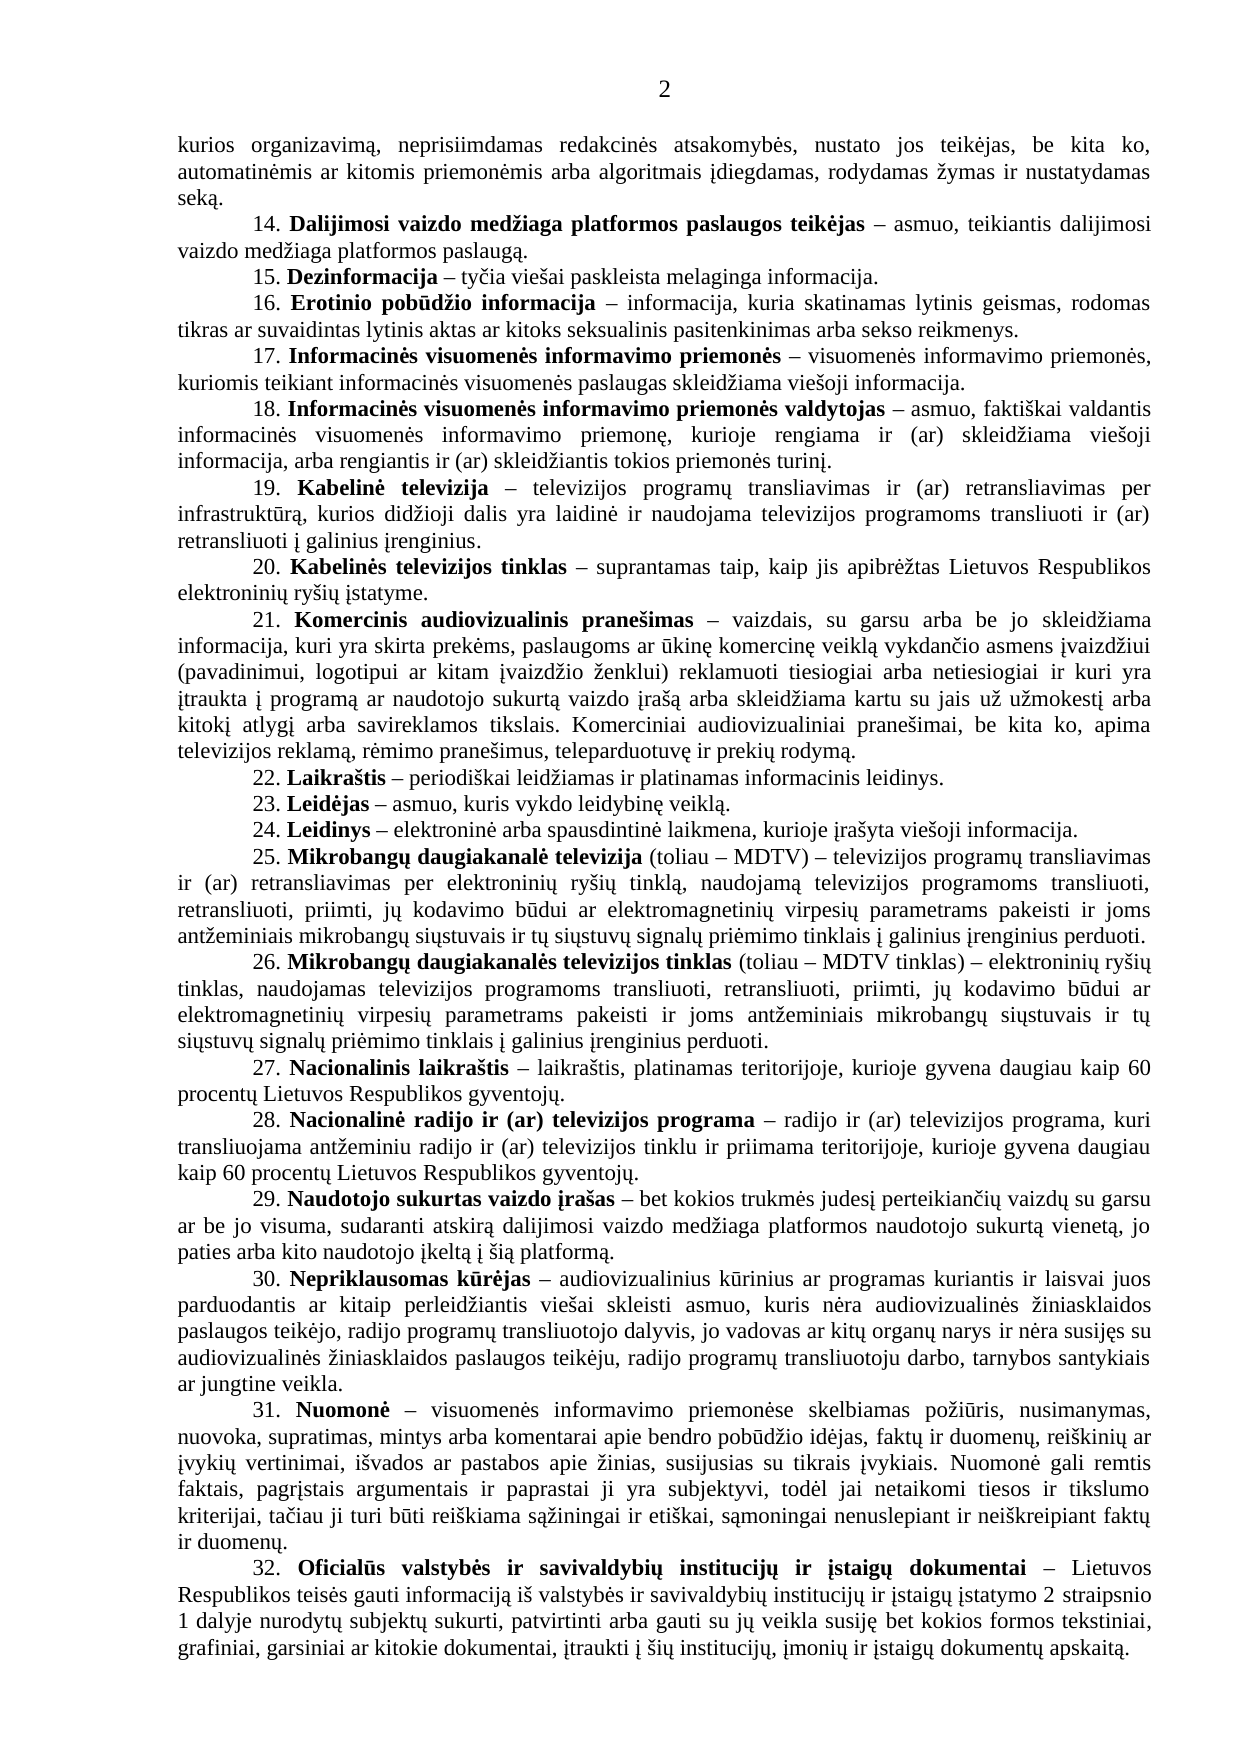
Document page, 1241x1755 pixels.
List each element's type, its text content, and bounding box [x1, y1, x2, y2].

text 21. Komercinis audiovizualinis pranešimas – vaizdais, su garsu arba be jo skleidžiama informacija, kuri yra skirta prekėms, paslaugoms ar ūkinę komercinę veiklą vykdančio asmens įvaizdžiui (pavadinimui, logotipui ar kitam įvaizdžio ženklui) reklamuoti tiesiogiai arba netiesiogiai ir kuri yra įtraukta į programą ar naudotojo sukurtą vaizdo įrašą arba skleidžiama kartu su jais už užmokestį arba kitokį atlygį arba savireklamos tikslais. Komerciniai audiovizualiniai pranešimai, be kita ko, apima televizijos reklamą, rėmimo pranešimus, teleparduotuvę ir prekių rodymą. [177, 606, 1152, 764]
text 27. Nacionalinis laikraštis – laikraštis, platinamas teritorijoje, kurioje gyvena daugiau kaip 60 procentų Lietuvos Respublikos gyventojų. [177, 1054, 1152, 1106]
text 14. Dalijimosi vaizdo medžiaga platformos paslaugos teikėjas – asmuo, teikiantis dalijimosi vaizdo medžiaga platformos paslaugą. [177, 210, 1152, 263]
text kurios organizavimą, neprisiimdamas redakcinės atsakomybės, nustato jos teikėjas, be kita ko, automatinėmis ar kitomis priemonėmis arba algoritmais įdiegdamas, rodydamas žymas ir nustatydamas seką. [177, 131, 1152, 210]
text 22. Laikraštis – periodiškai leidžiamas ir platinamas informacinis leidinys. [177, 764, 1152, 790]
text 32. Oficialūs valstybės ir savivaldybių institucijų ir įstaigų dokumentai – Lietuvos Respublikos teisės gauti informaciją iš valstybės ir savivaldybių institucijų ir įstaigų įstatymo 2 straipsnio 1 dalyje nurodytų subjektų sukurti, patvirtinti arba gauti su jų veikla susiję bet kokios formos tekstiniai, grafiniai, garsiniai ar kitokie dokumentai, įtraukti į šių institucijų, įmonių ir įstaigų dokumentų apskaitą. [177, 1554, 1152, 1660]
text 15. Dezinformacija – tyčia viešai paskleista melaginga informacija. [177, 263, 1152, 289]
text 28. Nacionalinė radijo ir (ar) televizijos programa – radijo ir (ar) televizijos programa, kuri transliuojama antžeminiu radijo ir (ar) televizijos tinklu ir priimama teritorijoje, kurioje gyvena daugiau kaip 60 procentų Lietuvos Respublikos gyventojų. [177, 1106, 1152, 1186]
text 20. Kabelinės televizijos tinklas – suprantamas taip, kaip jis apibrėžtas Lietuvos Respublikos elektroninių ryšių įstatyme. [177, 553, 1152, 606]
text 18. Informacinės visuomenės informavimo priemonės valdytojas – asmuo, faktiškai valdantis informacinės visuomenės informavimo priemonę, kurioje rengiama ir (ar) skleidžiama viešoji informacija, arba rengiantis ir (ar) skleidžiantis tokios priemonės turinį. [177, 395, 1152, 474]
text 26. Mikrobangų daugiakanalės televizijos tinklas (toliau – MDTV tinklas) – elektroninių ryšių tinklas, naudojamas televizijos programoms transliuoti, retransliuoti, priimti, jų kodavimo būdui ar elektromagnetinių virpesių parametrams pakeisti ir joms antžeminiais mikrobangų siųstuvais ir tų siųstuvų signalų priėmimo tinklais į galinius įrenginius perduoti. [177, 948, 1152, 1054]
text 17. Informacinės visuomenės informavimo priemonės – visuomenės informavimo priemonės, kuriomis teikiant informacinės visuomenės paslaugas skleidžiama viešoji informacija. [177, 342, 1152, 395]
text 16. Erotinio pobūdžio informacija – informacija, kuria skatinamas lytinis geismas, rodomas tikras ar suvaidintas lytinis aktas ar kitoks seksualinis pasitenkinimas arba sekso reikmenys. [177, 289, 1152, 342]
text 30. Nepriklausomas kūrėjas – audiovizualinius kūrinius ar programas kuriantis ir laisvai juos parduodantis ar kitaip perleidžiantis viešai skleisti asmuo, kuris nėra audiovizualinės žiniasklaidos paslaugos teikėjo, radijo programų transliuotojo dalyvis, jo vadovas ar kitų organų narys ir nėra susijęs su audiovizualinės žiniasklaidos paslaugos teikėju, radijo programų transliuotoju darbo, tarnybos santykiais ar jungtine veikla. [177, 1264, 1152, 1396]
text 24. Leidinys – elektroninė arba spausdintinė laikmena, kurioje įrašyta viešoji informacija. [177, 817, 1152, 843]
text 23. Leidėjas – asmuo, kuris vykdo leidybinę veiklą. [177, 790, 1152, 817]
text 19. Kabelinė televizija – televizijos programų transliavimas ir (ar) retransliavimas per infrastruktūrą, kurios didžioji dalis yra laidinė ir naudojama televizijos programoms transliuoti ir (ar) retransliuoti į galinius įrenginius. [177, 474, 1152, 553]
text 31. Nuomonė – visuomenės informavimo priemonėse skelbiamas požiūris, nusimanymas, nuovoka, supratimas, mintys arba komentarai apie bendro pobūdžio idėjas, faktų ir duomenų, reiškinių ar įvykių vertinimai, išvados ar pastabos apie žinias, susijusias su tikrais įvykiais. Nuomonė gali remtis faktais, pagrįstais argumentais ir paprastai ji yra subjektyvi, todėl jai netaikomi tiesos ir tikslumo kriterijai, tačiau ji turi būti reiškiama sąžiningai ir etiškai, sąmoningai nenuslepiant ir neiškreipiant faktų ir duomenų. [177, 1396, 1152, 1554]
text 25. Mikrobangų daugiakanalė televizija (toliau – MDTV) – televizijos programų transliavimas ir (ar) retransliavimas per elektroninių ryšių tinklą, naudojamą televizijos programoms transliuoti, retransliuoti, priimti, jų kodavimo būdui ar elektromagnetinių virpesių parametrams pakeisti ir joms antžeminiais mikrobangų siųstuvais ir tų siųstuvų signalų priėmimo tinklais į galinius įrenginius perduoti. [177, 843, 1152, 948]
text 29. Naudotojo sukurtas vaizdo įrašas – bet kokios trukmės judesį perteikiančių vaizdų su garsu ar be jo visuma, sudaranti atskirą dalijimosi vaizdo medžiaga platformos naudotojo sukurtą vienetą, jo paties arba kito naudotojo įkeltą į šią platformą. [177, 1186, 1152, 1264]
